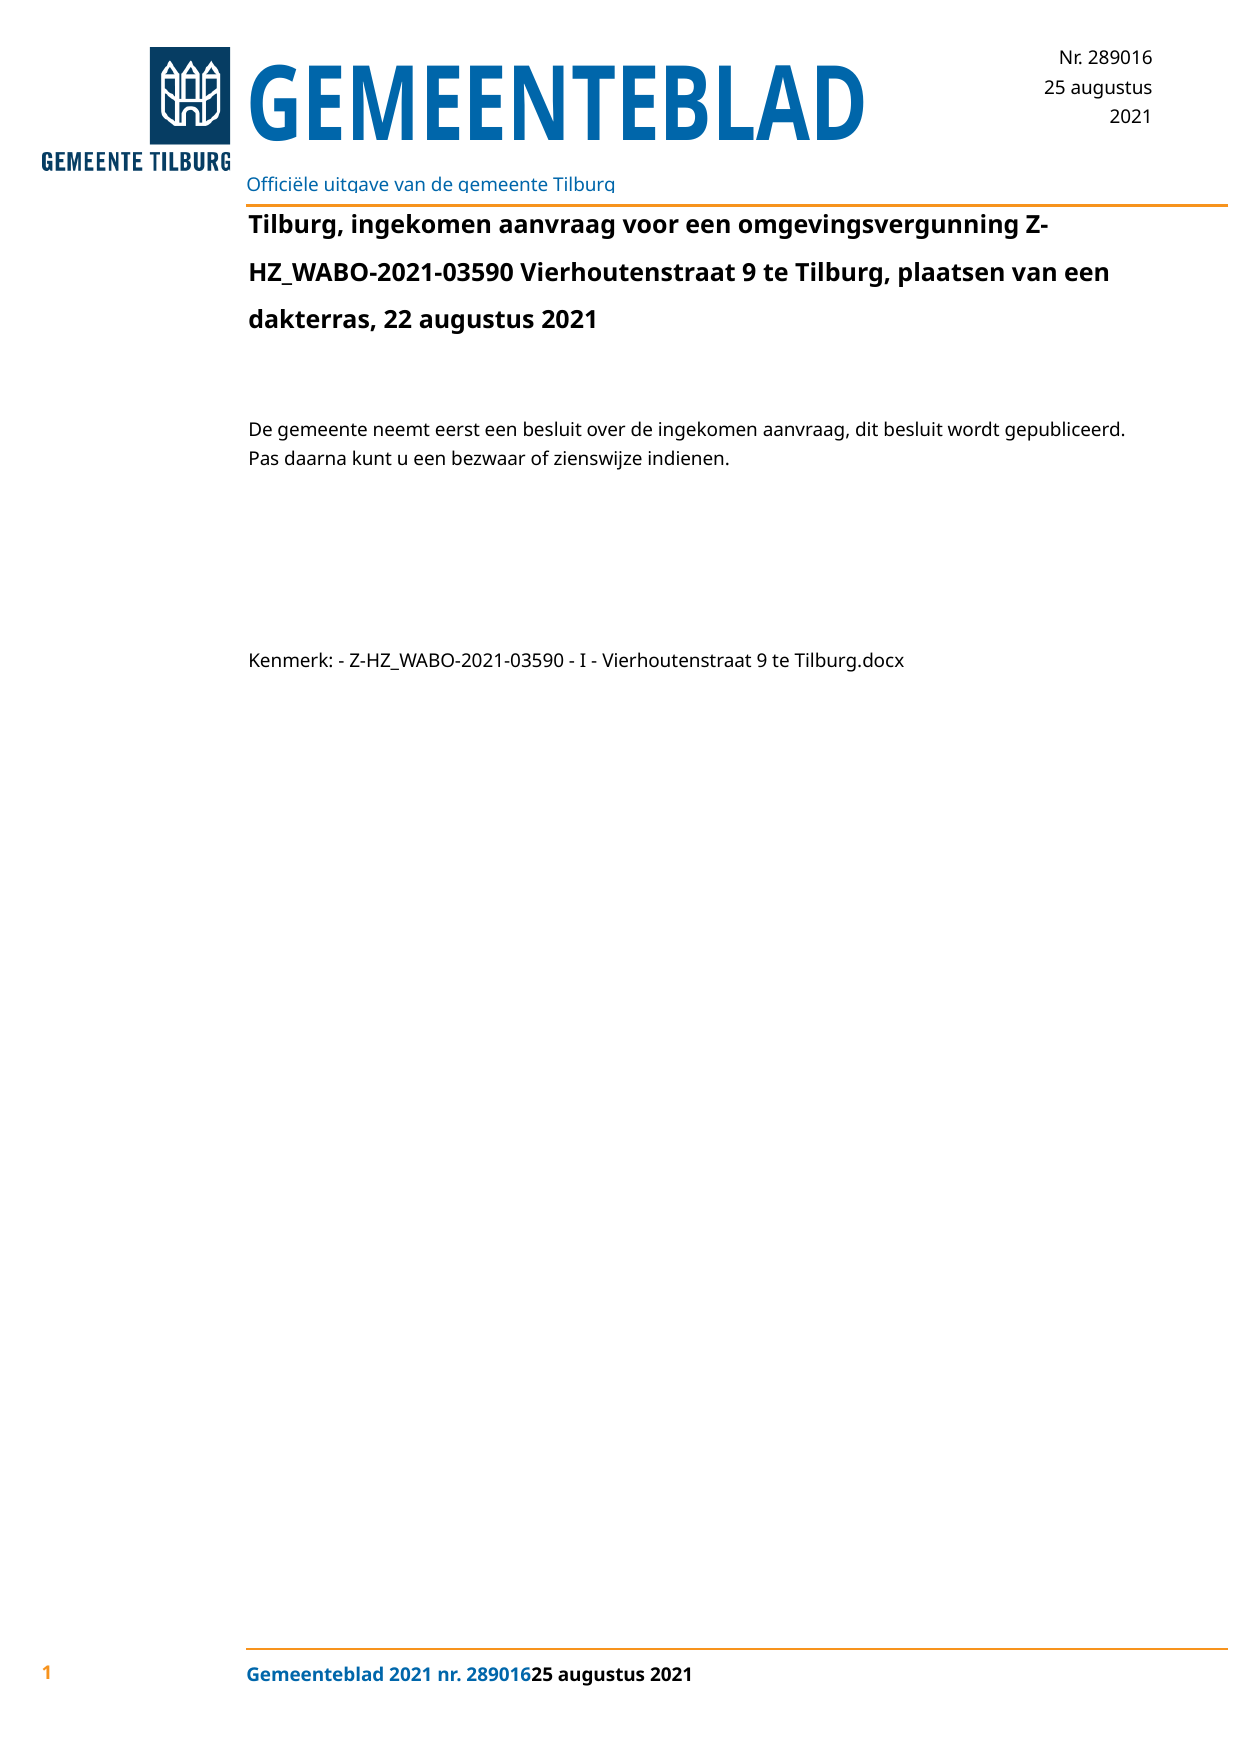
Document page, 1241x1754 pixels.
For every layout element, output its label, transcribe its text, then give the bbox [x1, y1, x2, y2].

picture [41, 47, 231, 172]
text De gemeente neemt eerst een besluit over de ingekomen aanvraag, dit besluit wordt gepubliceerd. Pas daarna kunt u een bezwaar of zienswijze indienen. [248, 416, 1152, 471]
text Kenmerk: - Z-HZ_WABO-2021-03590 - I - Vierhoutenstraat 9 te Tilburg.docx [248, 647, 1152, 673]
text Tilburg, ingekomen aanvraag voor een omgevingsvergunning Z-HZ_WABO-2021-03590 Vierhoutenstraat 9 te Tilburg, plaatsen van een dakterras, 22 augustus 2021 [248, 207, 1152, 336]
